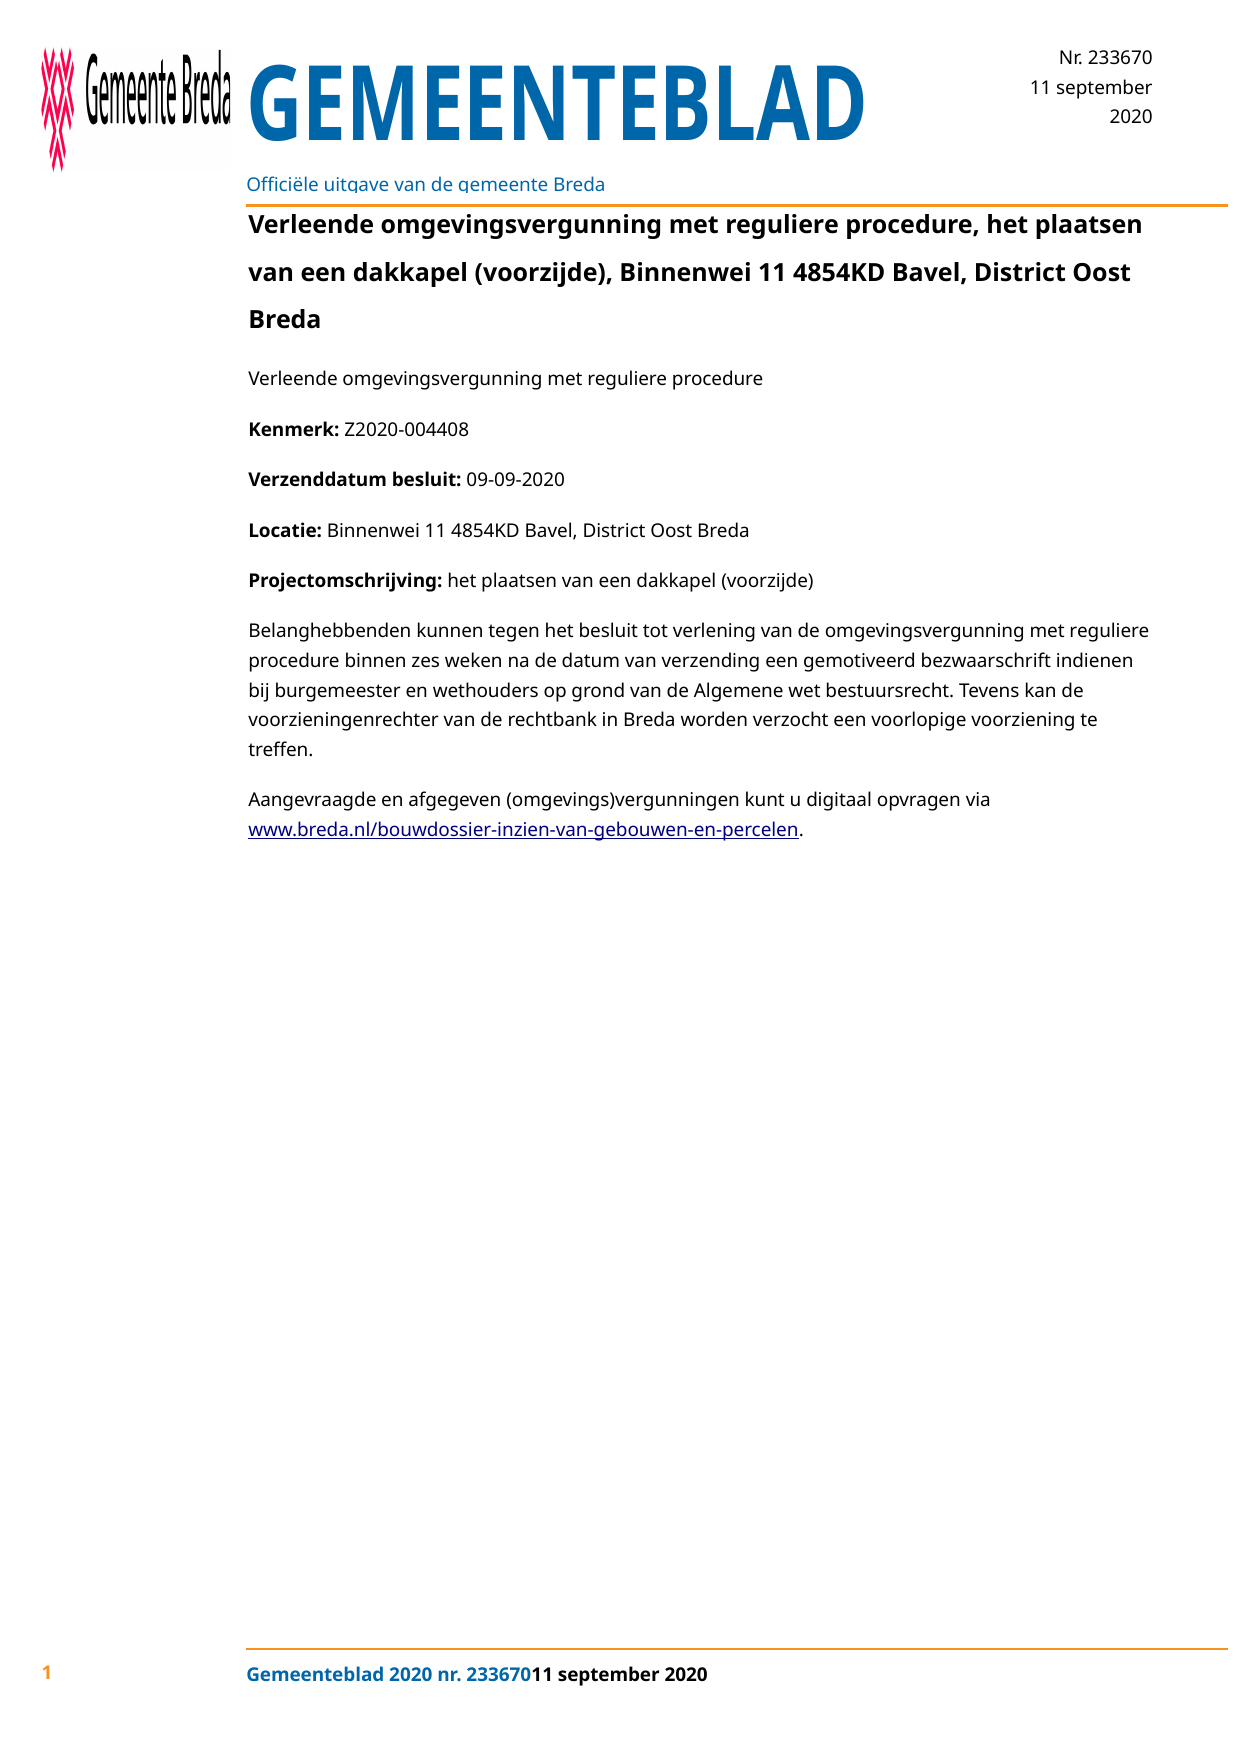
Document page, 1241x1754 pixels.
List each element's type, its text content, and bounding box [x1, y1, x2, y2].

text Kenmerk: Z2020-004408 [248, 416, 1152, 442]
text Aangevraagde en afgegeven (omgevings)vergunningen kunt u digitaal opvragen via www.breda.nl/bouwdossier-inzien-van-gebouwen-en-percelen. [248, 786, 1152, 842]
text Verzenddatum besluit: 09-09-2020 [248, 466, 1152, 492]
picture [41, 47, 231, 172]
text Belanghebbenden kunnen tegen het besluit tot verlening van de omgevingsvergunning met reguliere procedure binnen zes weken na de datum van verzending een gemotiveerd bezwaarschrift indienen bij burgemeester en wethouders op grond van de Algemene wet bestuursrecht. Tevens kan de voorzieningenrechter van de rechtbank in Breda worden verzocht een voorlopige voorziening te treffen. [248, 618, 1152, 762]
text Projectomschrijving: het plaatsen van een dakkapel (voorzijde) [248, 567, 1152, 593]
text Verleende omgevingsvergunning met reguliere procedure [248, 366, 1152, 391]
text Verleende omgevingsvergunning met reguliere procedure, het plaatsen van een dakkapel (voorzijde), Binnenwei 11 4854KD Bavel, District Oost Breda [248, 207, 1152, 336]
text Locatie: Binnenwei 11 4854KD Bavel, District Oost Breda [248, 517, 1152, 542]
